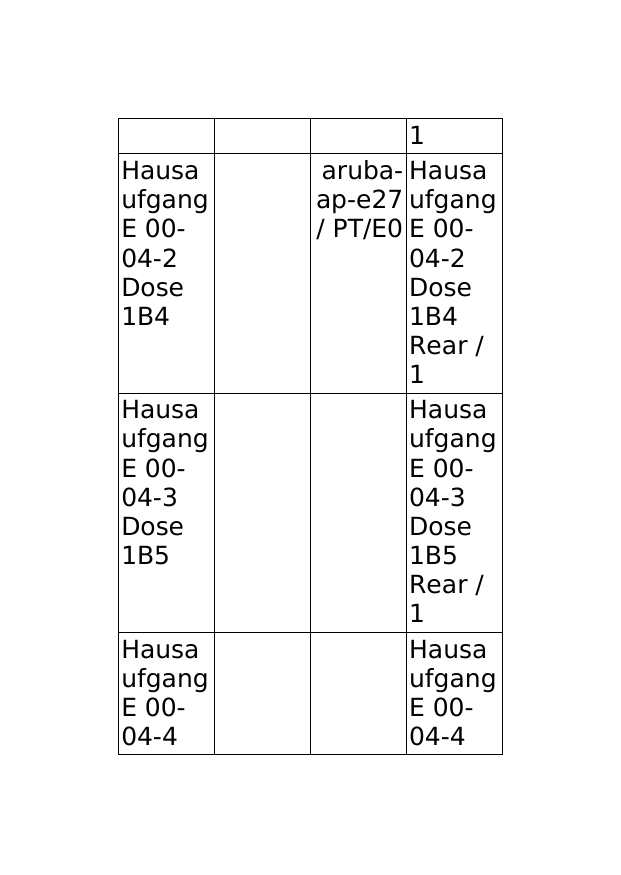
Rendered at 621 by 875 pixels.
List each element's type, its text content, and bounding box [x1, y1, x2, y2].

table_cell [119, 119, 214, 153]
table_cell [311, 119, 406, 153]
table_cell [215, 633, 310, 754]
table_cell 1 [407, 119, 502, 153]
table_cell Hausaufgang E 00-04-2 Dose 1B4 Rear / 1 [407, 154, 502, 392]
table_cell [215, 119, 310, 153]
table_cell Hausaufgang E 00-04-4 [407, 633, 502, 754]
table_cell Hausaufgang E 00-04-3 Dose 1B5 Rear / 1 [407, 394, 502, 632]
table_cell [311, 633, 406, 754]
table_cell Hausaufgang E 00-04-2 Dose 1B4 [119, 154, 214, 392]
table_cell Hausaufgang E 00-04-3 Dose 1B5 [119, 394, 214, 632]
table_cell aruba-ap-e27 / PT/E0 [311, 154, 406, 392]
table_cell [215, 154, 310, 392]
table_cell [215, 394, 310, 632]
table_cell Hausaufgang E 00-04-4 [119, 633, 214, 754]
table_cell [311, 394, 406, 632]
